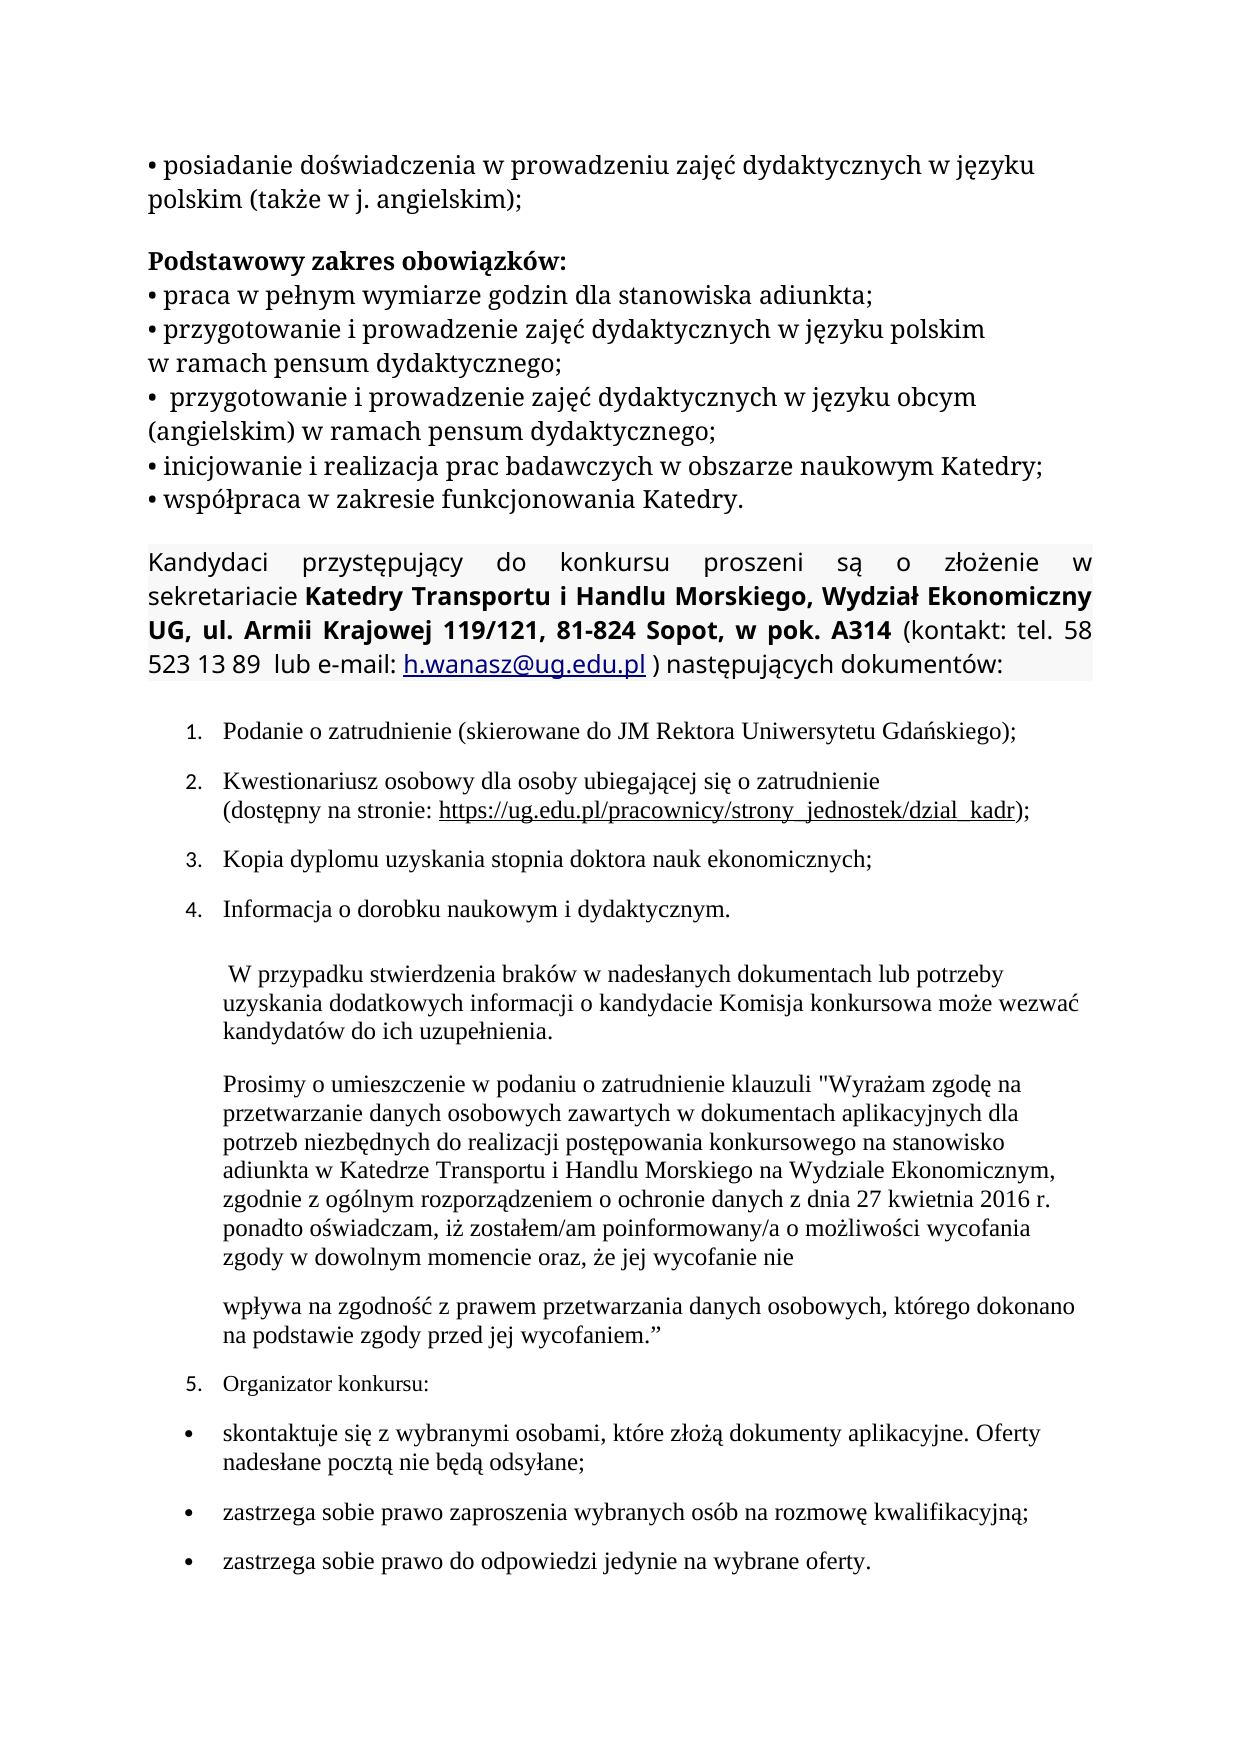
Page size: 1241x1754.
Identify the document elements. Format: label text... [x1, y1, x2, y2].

list Podanie o zatrudnienie (skierowane do JM Rektora Uniwersytetu Gdańskiego); [185, 716, 1093, 745]
list Kopia dyplomu uzyskania stopnia doktora nauk ekonomicznych; [185, 844, 1093, 873]
text Podstawowy zakres obowiązków: [148, 244, 1093, 278]
list skontaktuje się z wybranymi osobami, które złożą dokumenty aplikacyjne. Oferty nadesłane pocztą nie będą odsyłane; [185, 1418, 1093, 1476]
list zastrzega sobie prawo do odpowiedzi jedynie na wybrane oferty. [185, 1546, 1093, 1575]
text wpływa na zgodność z prawem przetwarzania danych osobowych, którego dokonano na podstawie zgody przed jej wycofaniem.” [223, 1291, 1093, 1349]
text • inicjowanie i realizacja prac badawczych w obszarze naukowym Katedry; • współpraca w zakresie funkcjonowania Katedry. [148, 448, 1093, 516]
text • przygotowanie i prowadzenie zajęć dydaktycznych w języku polskim w ramach pensum dydaktycznego; [148, 312, 1093, 380]
list zastrzega sobie prawo zaproszenia wybranych osób na rozmowę kwalifikacyjną; [185, 1497, 1093, 1526]
text • przygotowanie i prowadzenie zajęć dydaktycznych w języku obcym (angielskim) w ramach pensum dydaktycznego; [148, 380, 1093, 448]
text • praca w pełnym wymiarze godzin dla stanowiska adiunkta; [148, 278, 1093, 312]
list Informacja o dorobku naukowym i dydaktycznym. [185, 894, 1093, 923]
list Organizator konkursu: [185, 1369, 1093, 1398]
list Kwestionariusz osobowy dla osoby ubiegającej się o zatrudnienie (dostępny na stronie: https://ug.edu.pl/pracownicy/strony_jednostek/dzial_kadr); [185, 766, 1093, 824]
text W przypadku stwierdzenia braków w nadesłanych dokumentach lub potrzeby uzyskania dodatkowych informacji o kandydacie Komisja konkursowa może wezwać kandydatów do ich uzupełnienia. Prosimy o umieszczenie w podaniu o zatrudnienie klauzuli "Wyrażam zgodę na przetwarzanie danych osobowych zawartych w dokumentach aplikacyjnych dla potrzeb niezbędnych do realizacji postępowania konkursowego na stanowisko adiunkta w Katedrze Transportu i Handlu Morskiego na Wydziale Ekonomicznym, zgodnie z ogólnym rozporządzeniem o ochronie danych z dnia 27 kwietnia 2016 r. ponadto oświadczam, iż zostałem/am poinformowany/a o możliwości wycofania zgody w dowolnym momencie oraz, że jej wycofanie nie [223, 959, 1093, 1270]
text • posiadanie doświadczenia w prowadzeniu zajęć dydaktycznych w języku polskim (także w j. angielskim); [148, 148, 1093, 216]
text Kandydaci przystępujący do konkursu proszeni są o złożenie w sekretariacie Katedry Transportu i Handlu Morskiego, Wydział Ekonomiczny UG, ul. Armii Krajowej 119/121, 81-824 Sopot, w pok. A314 (kontakt: tel. 58 523 13 89 lub e-mail: h.wanasz@ug.edu.pl ) następujących dokumentów: [148, 544, 1093, 681]
